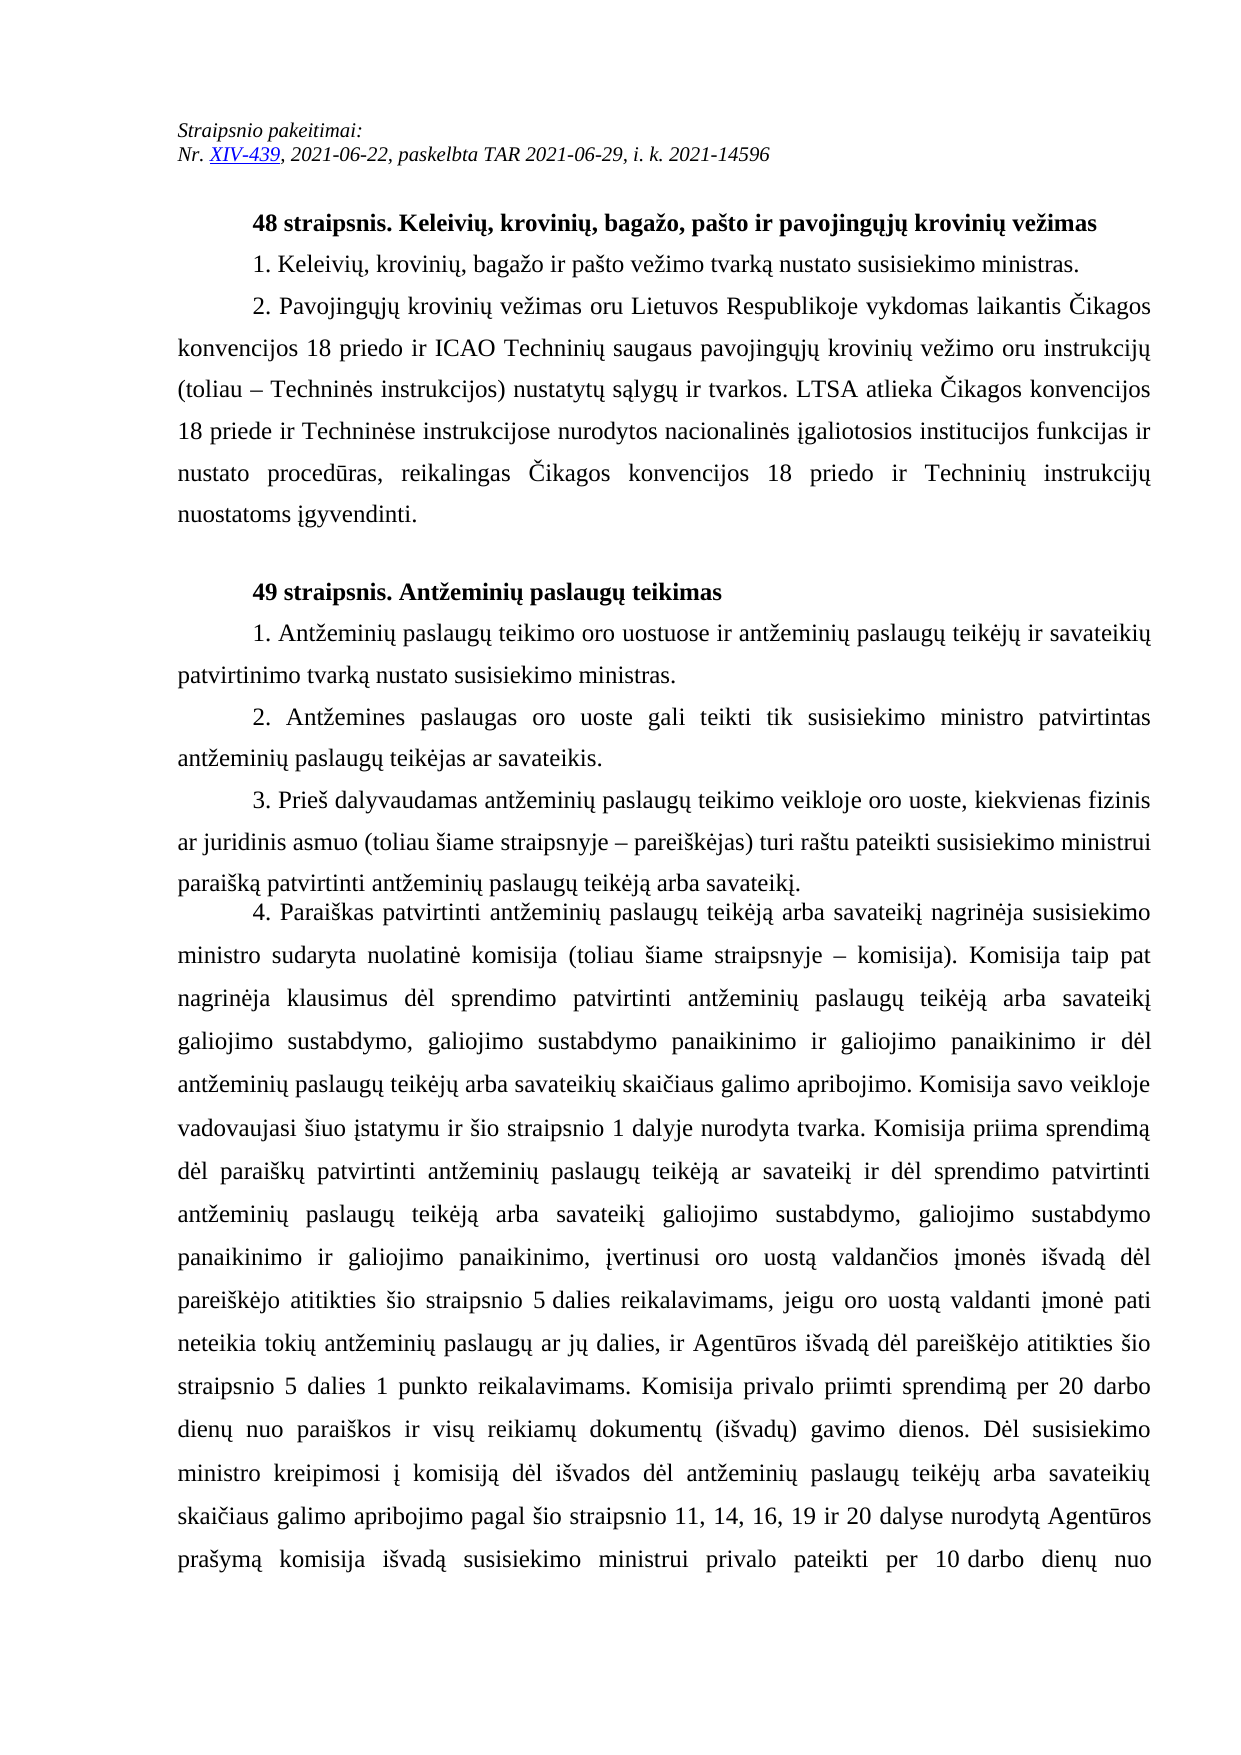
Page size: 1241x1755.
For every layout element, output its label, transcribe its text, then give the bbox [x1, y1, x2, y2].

text 1. Keleivių, krovinių, bagažo ir pašto vežimo tvarką nustato susisiekimo ministras. [177, 237, 1152, 278]
text 48 straipsnis. Keleivių, krovinių, bagažo, pašto ir pavojingųjų krovinių vežimas [177, 195, 1152, 237]
text 49 straipsnis. Antžeminių paslaugų teikimas [177, 564, 1152, 605]
text Nr. XIV-439, 2021-06-22, paskelbta TAR 2021-06-29, i. k. 2021-14596 [177, 142, 1152, 166]
text Straipsnio pakeitimai: [177, 118, 1152, 142]
text 2. Pavojingųjų krovinių vežimas oru Lietuvos Respublikoje vykdomas laikantis Čikagos konvencijos 18 priedo ir ICAO Techninių saugaus pavojingųjų krovinių vežimo oru instrukcijų (toliau – Techninės instrukcijos) nustatytų sąlygų ir tvarkos. LTSA atlieka Čikagos konvencijos 18 priede ir Techninėse instrukcijose nurodytos nacionalinės įgaliotosios institucijos funkcijas ir nustato procedūras, reikalingas Čikagos konvencijos 18 priedo ir Techninių instrukcijų nuostatoms įgyvendinti. [177, 278, 1152, 528]
text 2. Antžemines paslaugas oro uoste gali teikti tik susisiekimo ministro patvirtintas antžeminių paslaugų teikėjas ar savateikis. [177, 689, 1152, 772]
text 4. Paraiškas patvirtinti antžeminių paslaugų teikėją arba savateikį nagrinėja susisiekimo ministro sudaryta nuolatinė komisija (toliau šiame straipsnyje – komisija). Komisija taip pat nagrinėja klausimus dėl sprendimo patvirtinti antžeminių paslaugų teikėją arba savateikį galiojimo sustabdymo, galiojimo sustabdymo panaikinimo ir galiojimo panaikinimo ir dėl antžeminių paslaugų teikėjų arba savateikių skaičiaus galimo apribojimo. Komisija savo veikloje vadovaujasi šiuo įstatymu ir šio straipsnio 1 dalyje nurodyta tvarka. Komisija priima sprendimą dėl paraiškų patvirtinti antžeminių paslaugų teikėją ar savateikį ir dėl sprendimo patvirtinti antžeminių paslaugų teikėją arba savateikį galiojimo sustabdymo, galiojimo sustabdymo panaikinimo ir galiojimo panaikinimo, įvertinusi oro uostą valdančios įmonės išvadą dėl pareiškėjo atitikties šio straipsnio 5 dalies reikalavimams, jeigu oro uostą valdanti įmonė pati neteikia tokių antžeminių paslaugų ar jų dalies, ir Agentūros išvadą dėl pareiškėjo atitikties šio straipsnio 5 dalies 1 punkto reikalavimams. Komisija privalo priimti sprendimą per 20 darbo dienų nuo paraiškos ir visų reikiamų dokumentų (išvadų) gavimo dienos. Dėl susisiekimo ministro kreipimosi į komisiją dėl išvados dėl antžeminių paslaugų teikėjų arba savateikių skaičiaus galimo apribojimo pagal šio straipsnio 11, 14, 16, 19 ir 20 dalyse nurodytą Agentūros prašymą komisija išvadą susisiekimo ministrui privalo pateikti per 10 darbo dienų nuo [177, 897, 1152, 1573]
text 1. Antžeminių paslaugų teikimo oro uostuose ir antžeminių paslaugų teikėjų ir savateikių patvirtinimo tvarką nustato susisiekimo ministras. [177, 605, 1152, 689]
text 3. Prieš dalyvaudamas antžeminių paslaugų teikimo veikloje oro uoste, kiekvienas fizinis ar juridinis asmuo (toliau šiame straipsnyje – pareiškėjas) turi raštu pateikti susisiekimo ministrui paraišką patvirtinti antžeminių paslaugų teikėją arba savateikį. [177, 772, 1152, 897]
